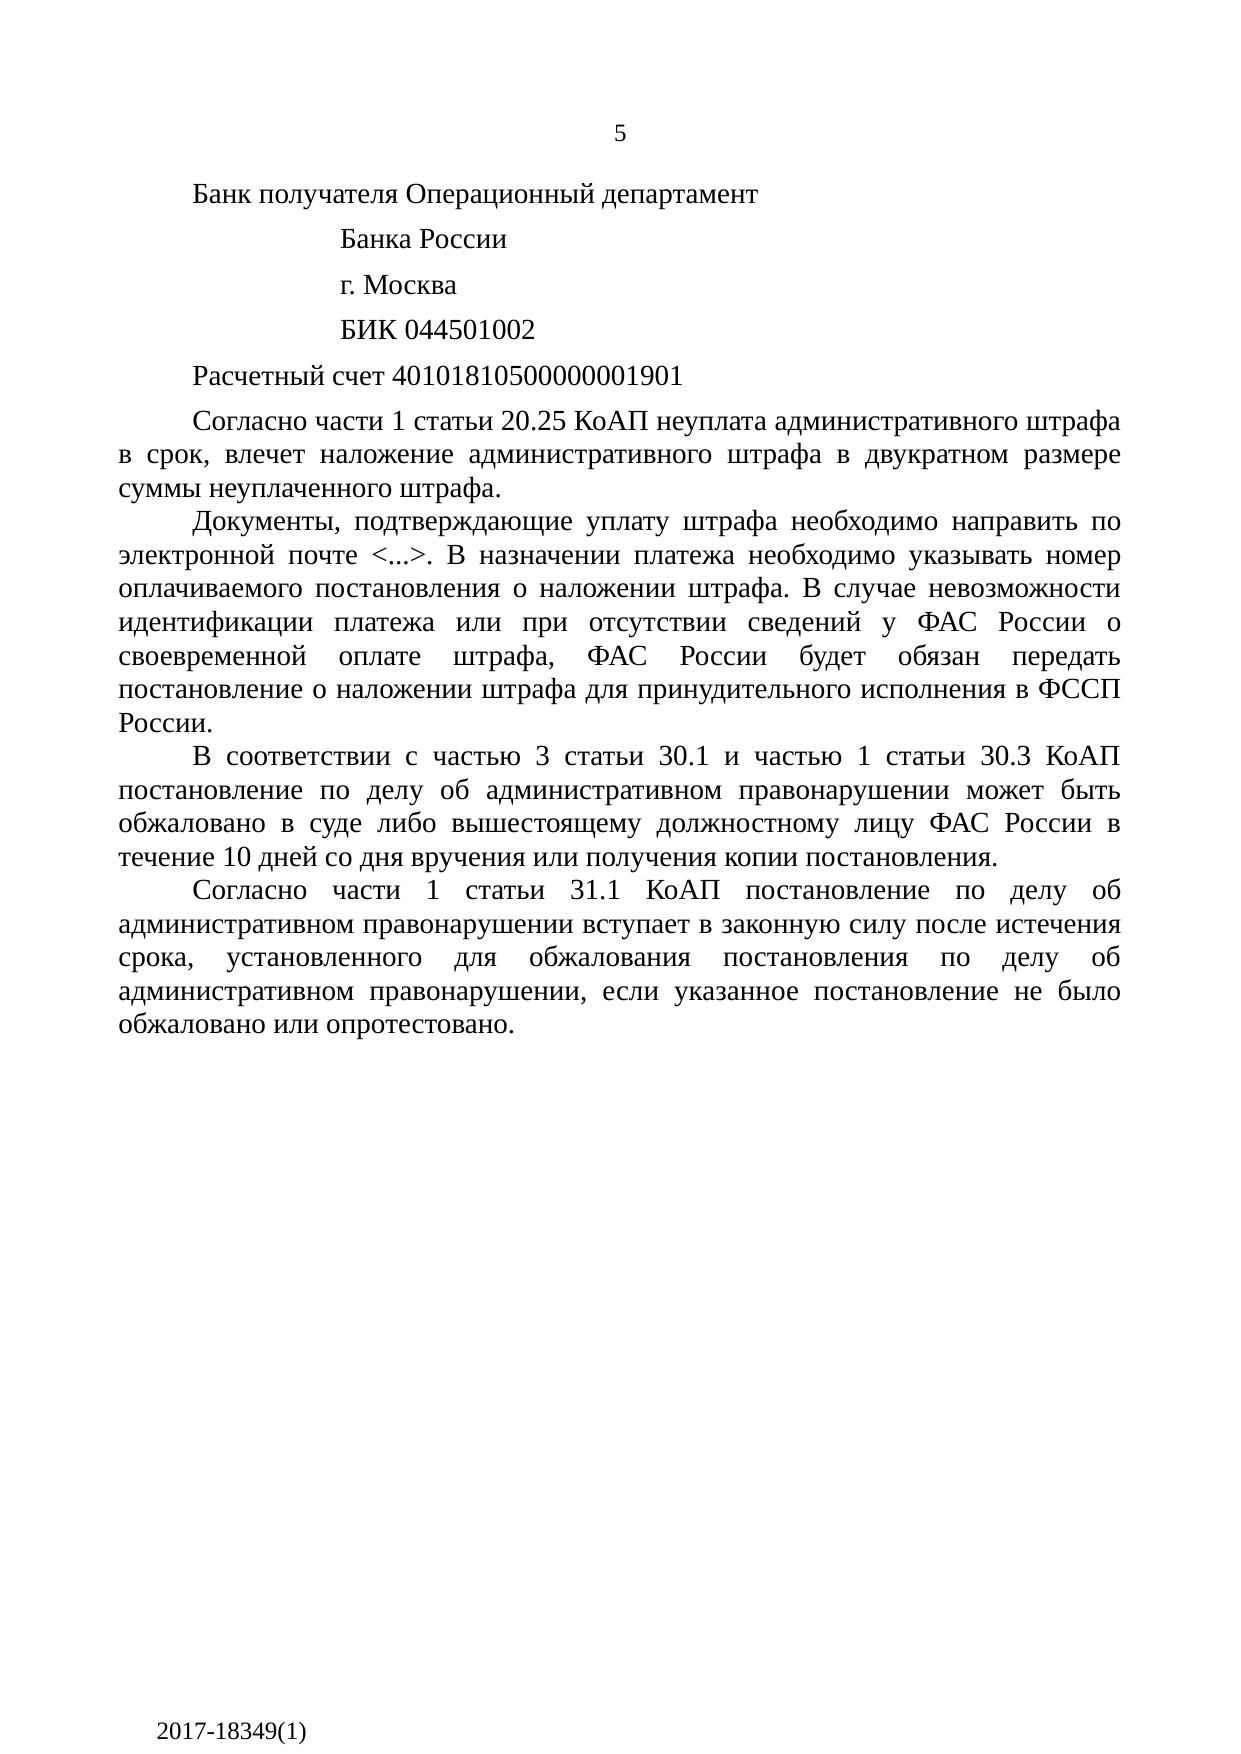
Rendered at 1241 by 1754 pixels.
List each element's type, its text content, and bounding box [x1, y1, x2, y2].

text Согласно части 1 статьи 20.25 КоАП неуплата административного штрафа в срок, влечет наложение административного штрафа в двукратном размере суммы неуплаченного штрафа. [118, 403, 1122, 503]
text БИК 044501002 [118, 312, 1122, 346]
text В соответствии с частью 3 статьи 30.1 и частью 1 статьи 30.3 КоАП постановление по делу об административном правонарушении может быть обжаловано в суде либо вышестоящему должностному лицу ФАС России в течение 10 дней со дня вручения или получения копии постановления. [118, 738, 1122, 872]
text Расчетный счет 40101810500000001901 [118, 358, 1122, 391]
text г. Москва [118, 267, 1122, 301]
text Банк получателя Операционный департамент [118, 176, 1122, 210]
text Банка России [118, 222, 1122, 255]
text Согласно части 1 статьи 31.1 КоАП постановление по делу об административном правонарушении вступает в законную силу после истечения срока, установленного для обжалования постановления по делу об административном правонарушении, если указанное постановление не было обжаловано или опротестовано. [118, 872, 1122, 1040]
text Документы, подтверждающие уплату штрафа необходимо направить по электронной почте <...>. В назначении платежа необходимо указывать номер оплачиваемого постановления о наложении штрафа. В случае невозможности идентификации платежа или при отсутствии сведений у ФАС России о своевременной оплате штрафа, ФАС России будет обязан передать постановление о наложении штрафа для принудительного исполнения в ФССП России. [118, 503, 1122, 738]
